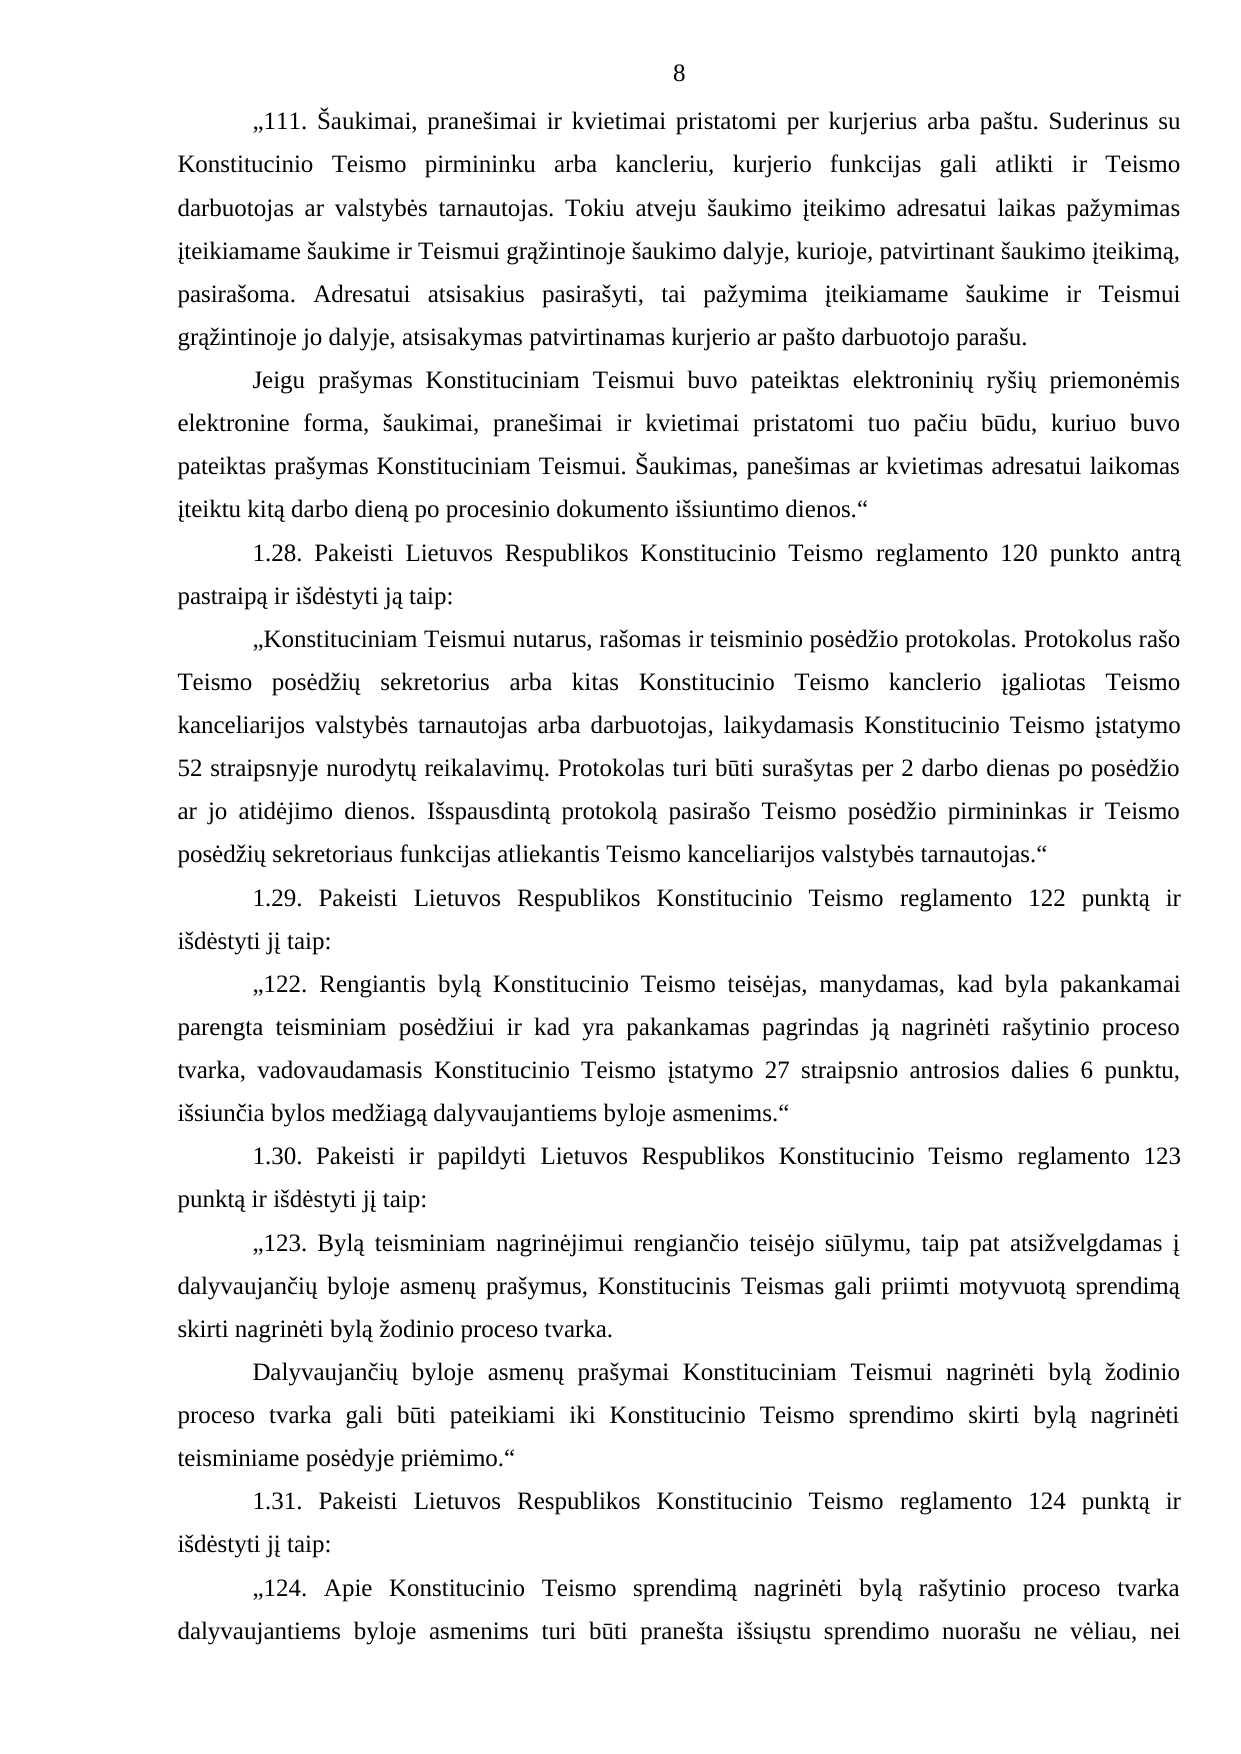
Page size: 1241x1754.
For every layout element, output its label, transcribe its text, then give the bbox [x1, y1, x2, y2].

text „122. Rengiantis bylą Konstitucinio Teismo teisėjas, manydamas, kad byla pakankamai parengta teisminiam posėdžiui ir kad yra pakankamas pagrindas ją nagrinėti rašytinio proceso tvarka, vadovaudamasis Konstitucinio Teismo įstatymo 27 straipsnio antrosios dalies 6 punktu, išsiunčia bylos medžiagą dalyvaujantiems byloje asmenims.“ [177, 969, 1181, 1127]
text „111. Šaukimai, pranešimai ir kvietimai pristatomi per kurjerius arba paštu. Suderinus su Konstitucinio Teismo pirmininku arba kancleriu, kurjerio funkcijas gali atlikti ir Teismo darbuotojas ar valstybės tarnautojas. Tokiu atveju šaukimo įteikimo adresatui laikas pažymimas įteikiamame šaukime ir Teismui grąžintinoje šaukimo dalyje, kurioje, patvirtinant šaukimo įteikimą, pasirašoma. Adresatui atsisakius pasirašyti, tai pažymima įteikiamame šaukime ir Teismui grąžintinoje jo dalyje, atsisakymas patvirtinamas kurjerio ar pašto darbuotojo parašu. [177, 106, 1181, 351]
text „123. Bylą teisminiam nagrinėjimui rengiančio teisėjo siūlymu, taip pat atsižvelgdamas į dalyvaujančių byloje asmenų prašymus, Konstitucinis Teismas gali priimti motyvuotą sprendimą skirti nagrinėti bylą žodinio proceso tvarka. [177, 1228, 1181, 1343]
text Dalyvaujančių byloje asmenų prašymai Konstituciniam Teismui nagrinėti bylą žodinio proceso tvarka gali būti pateikiami iki Konstitucinio Teismo sprendimo skirti bylą nagrinėti teisminiame posėdyje priėmimo.“ [177, 1357, 1181, 1472]
text 1.29. Pakeisti Lietuvos Respublikos Konstitucinio Teismo reglamento 122 punktą ir išdėstyti jį taip: [177, 883, 1181, 954]
text „124. Apie Konstitucinio Teismo sprendimą nagrinėti bylą rašytinio proceso tvarka dalyvaujantiems byloje asmenims turi būti pranešta išsiųstu sprendimo nuorašu ne vėliau, nei [177, 1573, 1181, 1644]
text 1.31. Pakeisti Lietuvos Respublikos Konstitucinio Teismo reglamento 124 punktą ir išdėstyti jį taip: [177, 1486, 1181, 1558]
text „Konstituciniam Teismui nutarus, rašomas ir teisminio posėdžio protokolas. Protokolus rašo Teismo posėdžių sekretorius arba kitas Konstitucinio Teismo kanclerio įgaliotas Teismo kanceliarijos valstybės tarnautojas arba darbuotojas, laikydamasis Konstitucinio Teismo įstatymo 52 straipsnyje nurodytų reikalavimų. Protokolas turi būti surašytas per 2 darbo dienas po posėdžio ar jo atidėjimo dienos. Išspausdintą protokolą pasirašo Teismo posėdžio pirmininkas ir Teismo posėdžių sekretoriaus funkcijas atliekantis Teismo kanceliarijos valstybės tarnautojas.“ [177, 624, 1181, 868]
text 1.28. Pakeisti Lietuvos Respublikos Konstitucinio Teismo reglamento 120 punkto antrą pastraipą ir išdėstyti ją taip: [177, 538, 1181, 609]
text 1.30. Pakeisti ir papildyti Lietuvos Respublikos Konstitucinio Teismo reglamento 123 punktą ir išdėstyti jį taip: [177, 1141, 1181, 1213]
text Jeigu prašymas Konstituciniam Teismui buvo pateiktas elektroninių ryšių priemonėmis elektronine forma, šaukimai, pranešimai ir kvietimai pristatomi tuo pačiu būdu, kuriuo buvo pateiktas prašymas Konstituciniam Teismui. Šaukimas, panešimas ar kvietimas adresatui laikomas įteiktu kitą darbo dieną po procesinio dokumento išsiuntimo dienos.“ [177, 365, 1181, 523]
